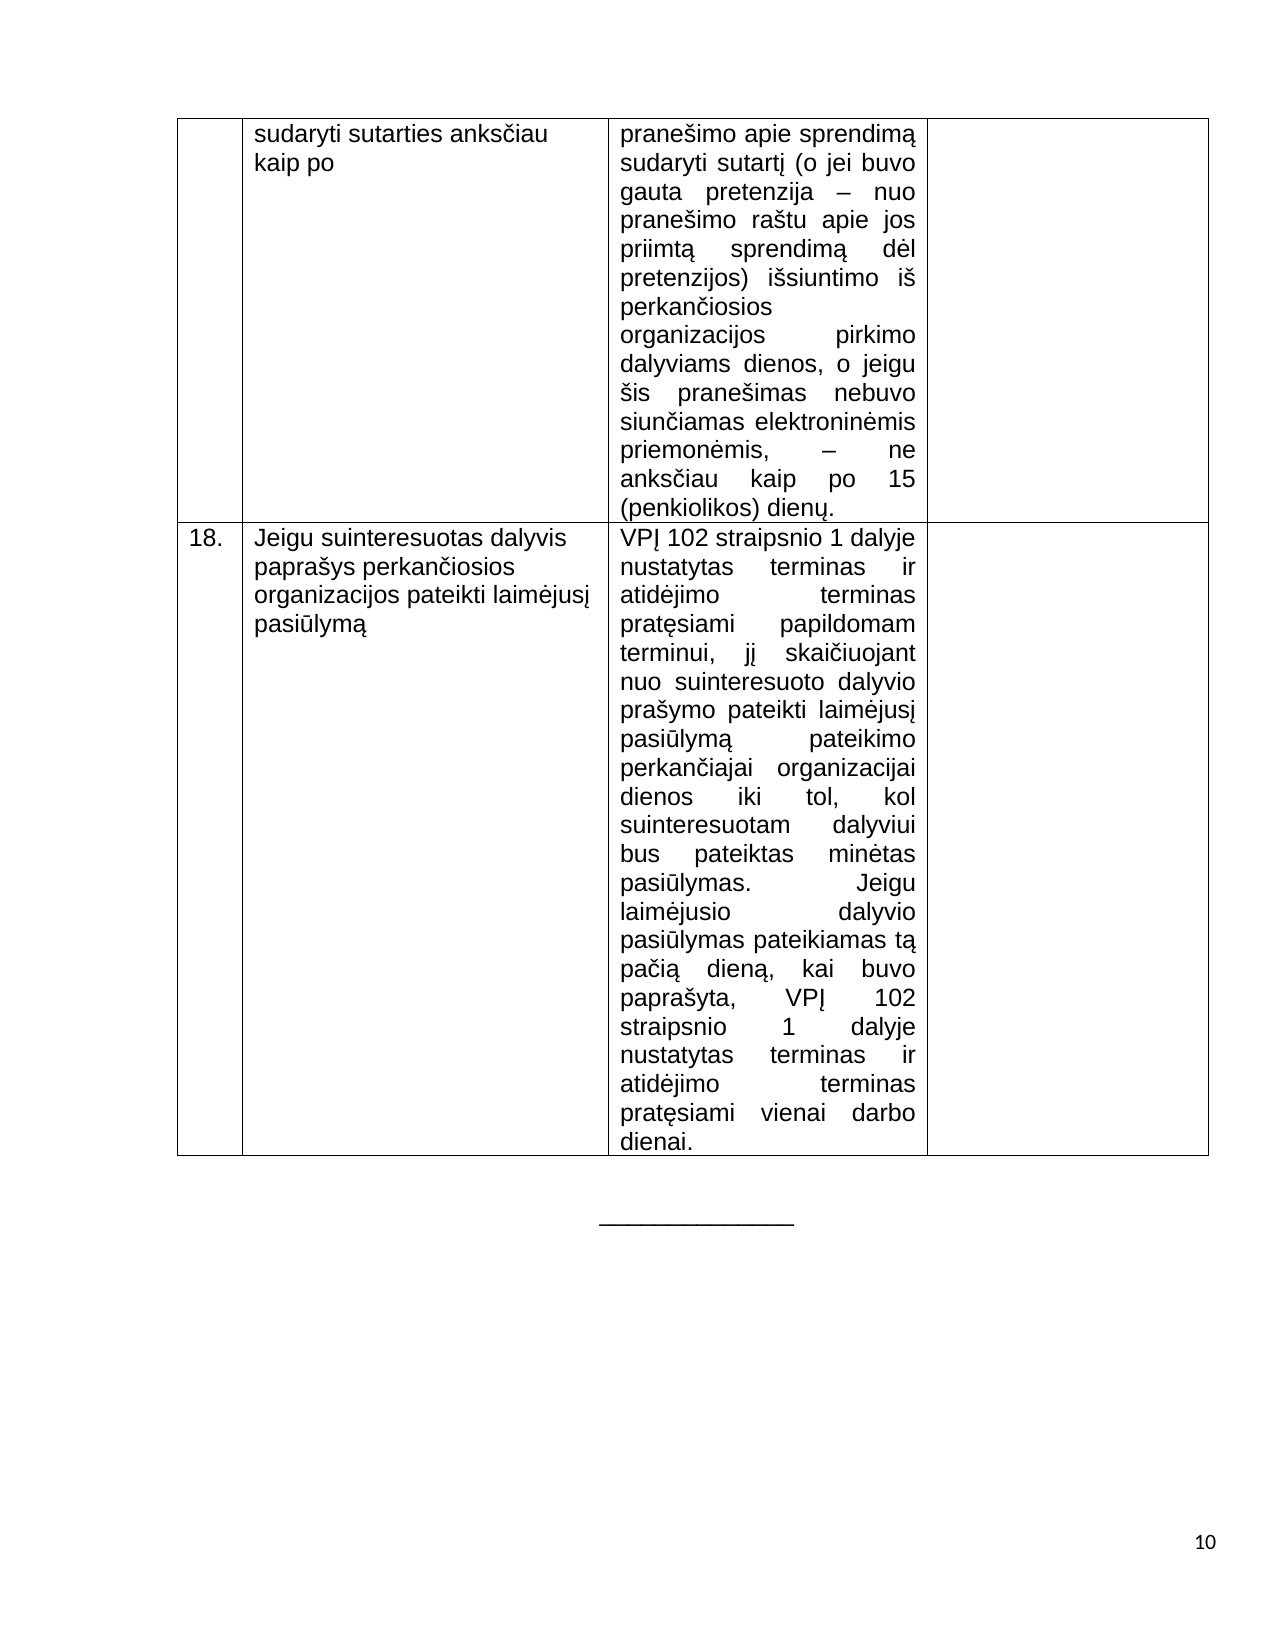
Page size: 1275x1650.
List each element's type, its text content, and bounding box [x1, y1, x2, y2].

table_cell Jeigu suinteresuotas dalyvis paprašys perkančiosios organizacijos pateikti laimėjusį pasiūlymą [243, 523, 608, 1155]
table_cell [928, 523, 1208, 1155]
table_cell pranešimo apie sprendimą sudaryti sutartį (o jei buvo gauta pretenzija – nuo pranešimo raštu apie jos priimtą sprendimą dėl pretenzijos) išsiuntimo iš perkančiosios organizacijos pirkimo dalyviams dienos, o jeigu šis pranešimas nebuvo siunčiamas elektroninėmis priemonėmis, – ne anksčiau kaip po 15 (penkiolikos) dienų. [609, 119, 927, 522]
text ______________ [177, 1197, 1216, 1226]
table_cell VPĮ 102 straipsnio 1 dalyje nustatytas terminas ir atidėjimo terminas pratęsiami papildomam terminui, jį skaičiuojant nuo suinteresuoto dalyvio prašymo pateikti laimėjusį pasiūlymą pateikimo perkančiajai organizacijai dienos iki tol, kol suinteresuotam dalyviui bus pateiktas minėtas pasiūlymas. Jeigu laimėjusio dalyvio pasiūlymas pateikiamas tą pačią dieną, kai buvo paprašyta, VPĮ 102 straipsnio 1 dalyje nustatytas terminas ir atidėjimo terminas pratęsiami vienai darbo dienai. [609, 523, 927, 1155]
table_cell [178, 119, 242, 522]
table_cell [928, 119, 1208, 522]
table_cell sudaryti sutarties anksčiau kaip po [243, 119, 608, 522]
table_cell [178, 523, 242, 1155]
